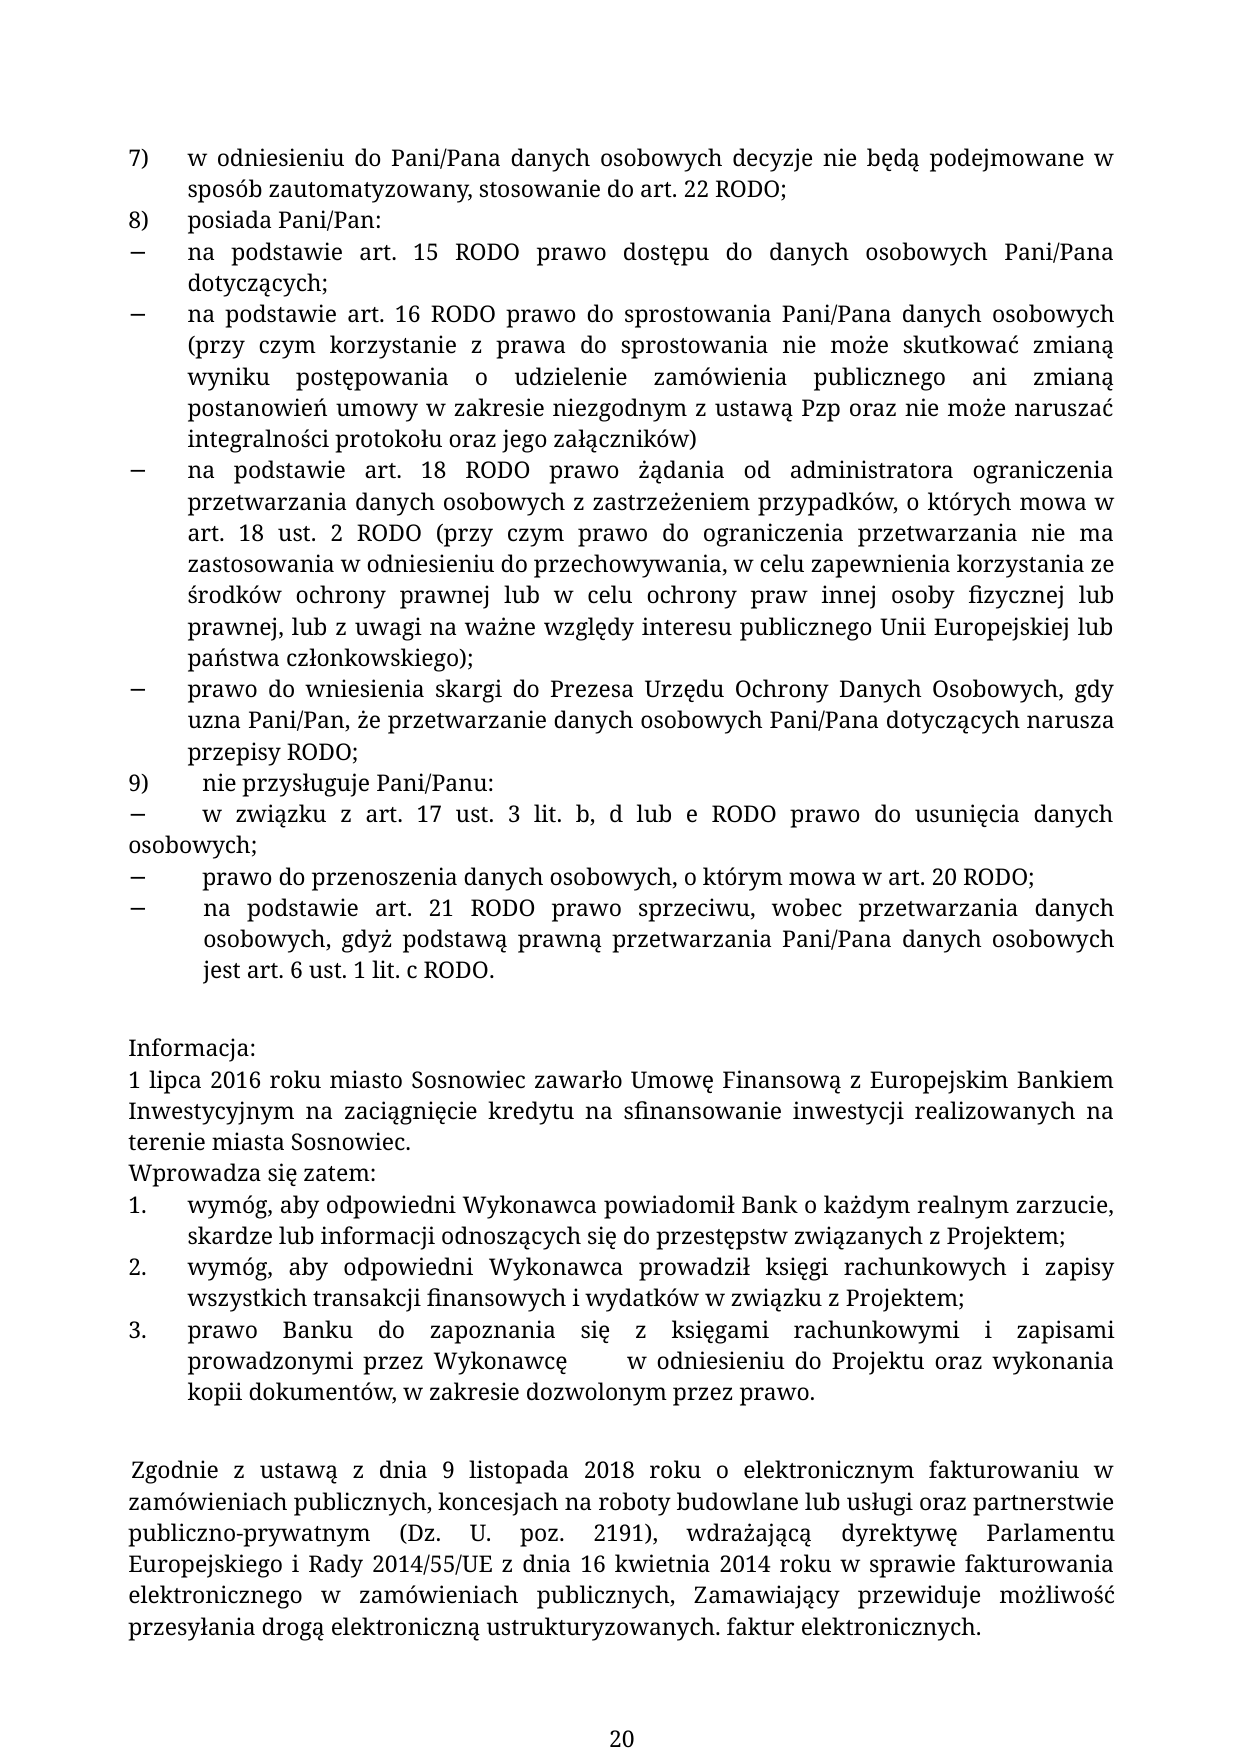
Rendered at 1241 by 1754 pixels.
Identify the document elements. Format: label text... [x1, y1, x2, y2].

text 1 lipca 2016 roku miasto Sosnowiec zawarło Umowę Finansową z Europejskim Bankiem Inwestycyjnym na zaciągnięcie kredytu na sfinansowanie inwestycji realizowanych na terenie miasta Sosnowiec. [128, 1064, 1115, 1157]
text − na podstawie art. 21 RODO prawo sprzeciwu, wobec przetwarzania danych osobowych, gdyż podstawą prawną przetwarzania Pani/Pana danych osobowych jest art. 6 ust. 1 lit. c RODO. [128, 892, 1115, 986]
text 1. wymóg, aby odpowiedni Wykonawca powiadomił Bank o każdym realnym zarzucie, skardze lub informacji odnoszących się do przestępstw związanych z Projektem; [128, 1189, 1115, 1251]
text − na podstawie art. 16 RODO prawo do sprostowania Pani/Pana danych osobowych (przy czym korzystanie z prawa do sprostowania nie może skutkować zmianą wyniku postępowania o udzielenie zamówienia publicznego ani zmianą postanowień umowy w zakresie niezgodnym z ustawą Pzp oraz nie może naruszać integralności protokołu oraz jego załączników) [128, 298, 1115, 454]
text 7) w odniesieniu do Pani/Pana danych osobowych decyzje nie będą podejmowane w sposób zautomatyzowany, stosowanie do art. 22 RODO; [128, 142, 1115, 204]
text − prawo do wniesienia skargi do Prezesa Urzędu Ochrony Danych Osobowych, gdy uzna Pani/Pan, że przetwarzanie danych osobowych Pani/Pana dotyczących narusza przepisy RODO; [128, 673, 1115, 767]
text − w związku z art. 17 ust. 3 lit. b, d lub e RODO prawo do usunięcia danych osobowych; [128, 798, 1115, 861]
text 9) nie przysługuje Pani/Panu: [128, 767, 1115, 798]
text 8) posiada Pani/Pan: [128, 204, 1115, 236]
text 3. prawo Banku do zapoznania się z księgami rachunkowymi i zapisami prowadzonymi przez Wykonawcę w odniesieniu do Projektu oraz wykonania kopii dokumentów, w zakresie dozwolonym przez prawo. [128, 1314, 1115, 1407]
text − prawo do przenoszenia danych osobowych, o którym mowa w art. 20 RODO; [128, 861, 1115, 892]
text Wprowadza się zatem: [128, 1157, 1115, 1189]
text − na podstawie art. 15 RODO prawo dostępu do danych osobowych Pani/Pana dotyczących; [128, 236, 1115, 298]
text 2. wymóg, aby odpowiedni Wykonawca prowadził księgi rachunkowych i zapisy wszystkich transakcji finansowych i wydatków w związku z Projektem; [128, 1251, 1115, 1314]
text Informacja: [128, 1032, 1115, 1064]
text − na podstawie art. 18 RODO prawo żądania od administratora ograniczenia przetwarzania danych osobowych z zastrzeżeniem przypadków, o których mowa w art. 18 ust. 2 RODO (przy czym prawo do ograniczenia przetwarzania nie ma zastosowania w odniesieniu do przechowywania, w celu zapewnienia korzystania ze środków ochrony prawnej lub w celu ochrony praw innej osoby fizycznej lub prawnej, lub z uwagi na ważne względy interesu publicznego Unii Europejskiej lub państwa członkowskiego); [128, 454, 1115, 673]
text Zgodnie z ustawą z dnia 9 listopada 2018 roku o elektronicznym fakturowaniu w zamówieniach publicznych, koncesjach na roboty budowlane lub usługi oraz partnerstwie publiczno-prywatnym (Dz. U. poz. 2191), wdrażającą dyrektywę Parlamentu Europejskiego i Rady 2014/55/UE z dnia 16 kwietnia 2014 roku w sprawie fakturowania elektronicznego w zamówieniach publicznych, Zamawiający przewiduje możliwość przesyłania drogą elektroniczną ustrukturyzowanych. faktur elektronicznych. [128, 1454, 1115, 1642]
